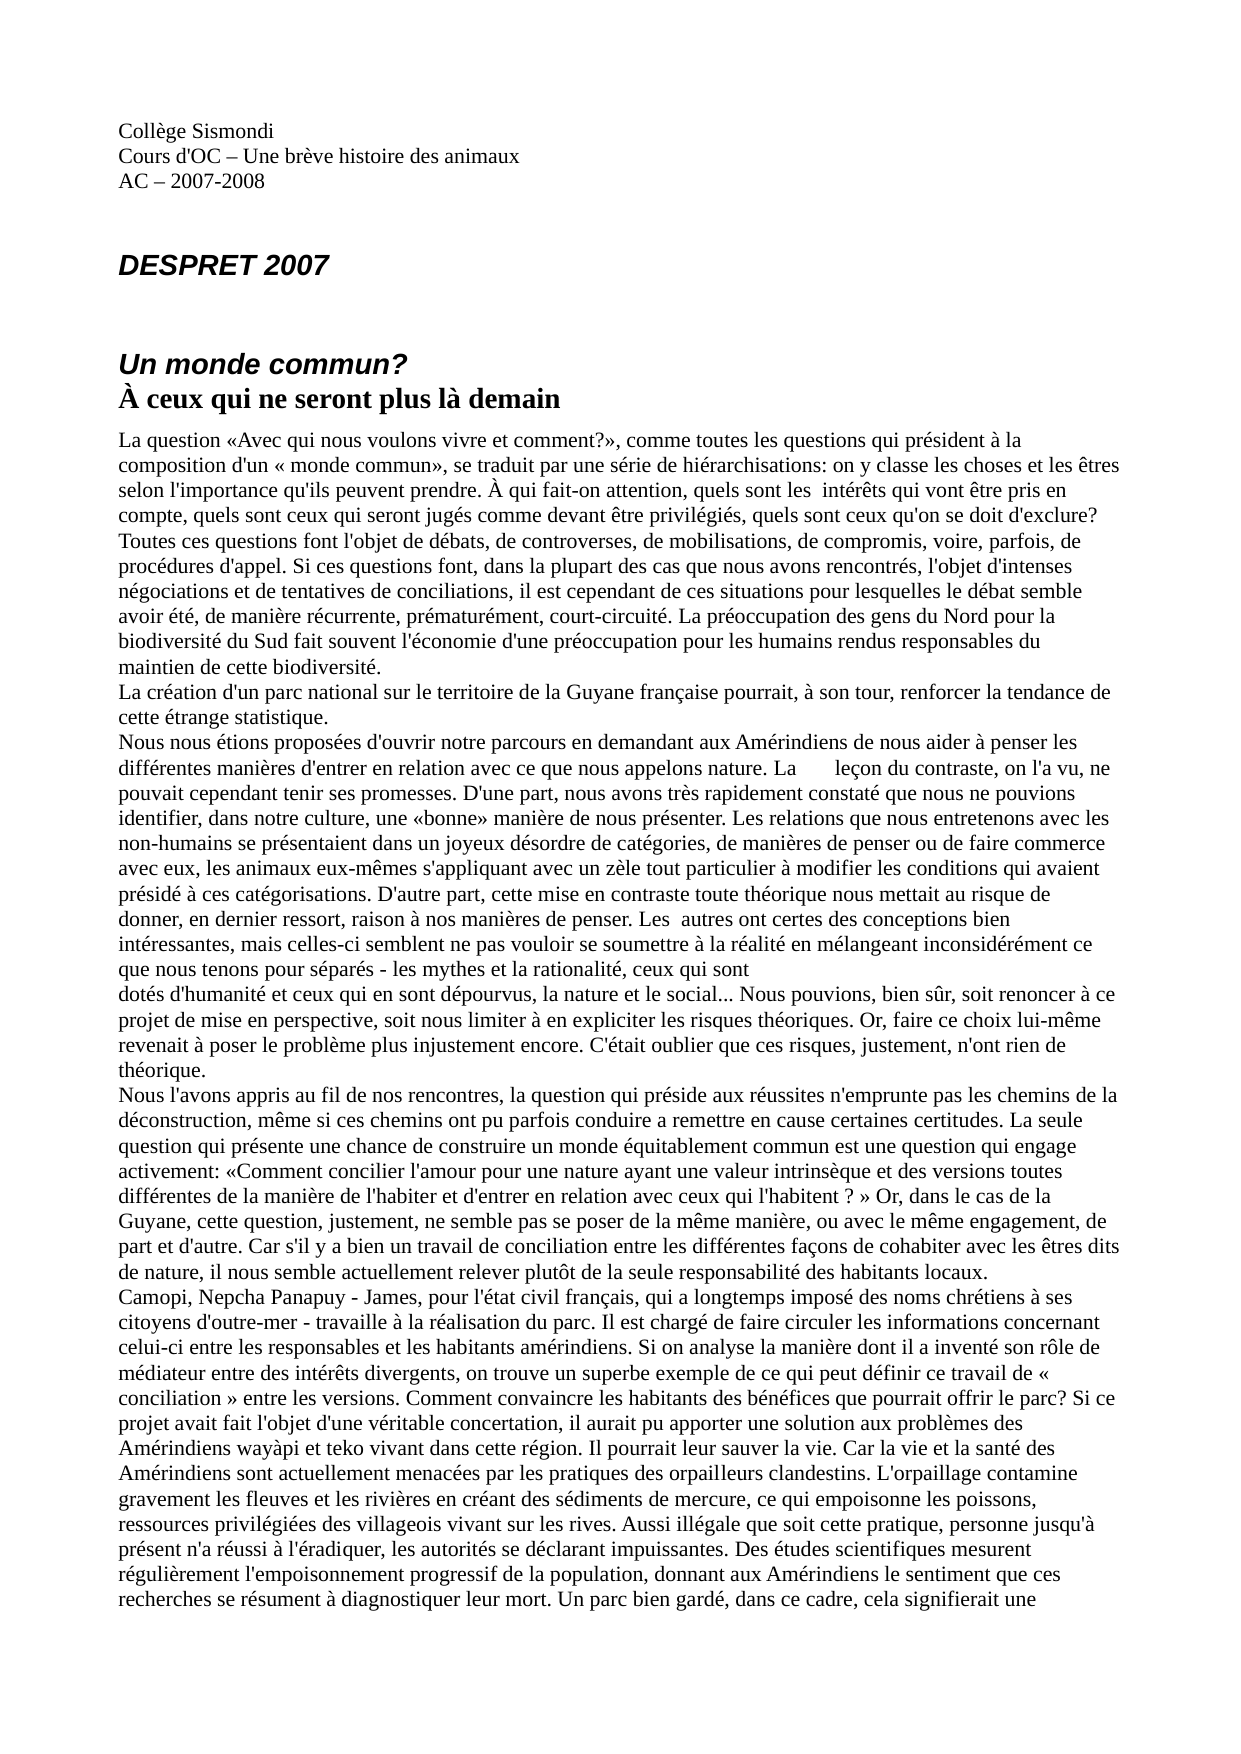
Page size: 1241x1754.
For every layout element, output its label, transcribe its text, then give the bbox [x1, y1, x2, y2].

subtitle DESPRET 2007 [118, 247, 1122, 281]
subtitle Un monde commun? À ceux qui ne seront plus là demain [118, 347, 1122, 414]
text La création d'un parc national sur le territoire de la Guyane française pourrait, à son tour, renforcer la tendance de cette étrange statistique. [118, 679, 1122, 729]
text dotés d'humanité et ceux qui en sont dépourvus, la nature et le social... Nous pouvions, bien sûr, soit renoncer à ce projet de mise en perspective, soit nous limiter à en expliciter les risques théoriques. Or, faire ce choix lui-même revenait à poser le problème plus injustement encore. C'était oublier que ces risques, justement, n'ont rien de théorique. [118, 981, 1122, 1082]
text Camopi, Nepcha Panapuy - James, pour l'état civil français, qui a longtemps imposé des noms chrétiens à ses citoyens d'outre-mer - travaille à la réalisation du parc. Il est chargé de faire circuler les informations concernant celui-ci entre les responsables et les habitants amérindiens. Si on analyse la manière dont il a inventé son rôle de médiateur entre des intérêts divergents, on trouve un superbe exemple de ce qui peut définir ce travail de « conciliation » entre les versions. Comment convaincre les habitants des bénéfices que pourrait offrir le parc? Si ce projet avait fait l'objet d'une véritable concertation, il aurait pu apporter une solution aux problèmes des Amérindiens wayàpi et teko vivant dans cette région. Il pourrait leur sauver la vie. Car la vie et la santé des Amérindiens sont actuellement menacées par les pratiques des orpail­leurs clandestins. L'orpaillage contamine gravement les fleuves et les rivières en créant des sédiments de mercure, ce qui empoisonne les poissons, ressources privilégiées des villageois vivant sur les rives. Aussi illégale que soit cette pratique, personne jusqu'à présent n'a réussi à l'éradi­quer, les autorités se déclarant impuissantes. Des études scientifiques mesurent régulièrement l'empoisonnement progressif de la population, donnant aux Amérindiens le sentiment que ces recherches se résument à diagnostiquer leur mort. Un parc bien gardé, dans ce cadre, cela signifierait une [118, 1284, 1122, 1612]
text AC – 2007-2008 [118, 168, 1122, 194]
text Collège Sismondi [118, 118, 1122, 143]
text La question «Avec qui nous voulons vivre et comment?», comme toutes les questions qui président à la composition d'un « monde commun», se traduit par une série de hiérarchisations: on y classe les choses et les êtres selon l'importance qu'ils peuvent prendre. À qui fait-on attention, quels sont les intérêts qui vont être pris en compte, quels sont ceux qui seront jugés comme devant être privilégiés, quels sont ceux qu'on se doit d'exclure? Toutes ces questions font l'objet de débats, de controverses, de mobilisations, de compromis, voire, parfois, de procédures d'appel. Si ces questions font, dans la plupart des cas que nous avons rencontrés, l'objet d'intenses négociations et de tentatives de conciliations, il est cependant de ces situations pour lesquelles le débat semble avoir été, de manière récurrente, prématurément, court-circuité. La préoccupation des gens du Nord pour la biodiversité du Sud fait souvent l'économie d'une préoccupation pour les humains rendus responsables du maintien de cette biodiversité. [118, 427, 1122, 679]
text Cours d'OC – Une brève histoire des animaux [118, 143, 1122, 168]
text Nous nous étions proposées d'ouvrir notre parcours en demandant aux Amérindiens de nous aider à penser les différentes manières d'entrer en relation avec ce que nous appelons nature. La leçon du contraste, on l'a vu, ne pouvait cependant tenir ses promesses. D'une part, nous avons très rapidement constaté que nous ne pouvions identifier, dans notre culture, une «bonne» manière de nous présenter. Les relations que nous entretenons avec les non-humains se présentaient dans un joyeux désordre de catégories, de manières de penser ou de faire commerce avec eux, les animaux eux-mêmes s'appliquant avec un zèle tout particulier à modifier les conditions qui avaient présidé à ces catégorisa­tions. D'autre part, cette mise en contraste toute théorique nous mettait au risque de donner, en dernier ressort, raison à nos manières de penser. Les autres ont certes des conceptions bien intéressantes, mais celles-ci semblent ne pas vouloir se soumettre à la réalité en mélangeant inconsidérément ce que nous tenons pour séparés - les mythes et la rationalité, ceux qui sont [118, 729, 1122, 981]
text Nous l'avons appris au fil de nos rencontres, la question qui préside aux réussites n'emprunte pas les chemins de la déconstruction, même si ces chemins ont pu parfois conduire a remettre en cause certaines certitudes. La seule question qui présente une chance de construire un monde équitablement commun est une question qui engage activement: «Comment concilier l'amour pour une nature ayant une valeur intrinsèque et des versions toutes différentes de la manière de l'habiter et d'entrer en relation avec ceux qui l'habitent ? » Or, dans le cas de la Guyane, cette question, justement, ne semble pas se poser de la même manière, ou avec le même engagement, de part et d'autre. Car s'il y a bien un travail de conciliation entre les différentes façons de cohabiter avec les êtres dits de nature, il nous semble actuellement relever plutôt de la seule responsabilité des habitants locaux. [118, 1082, 1122, 1284]
